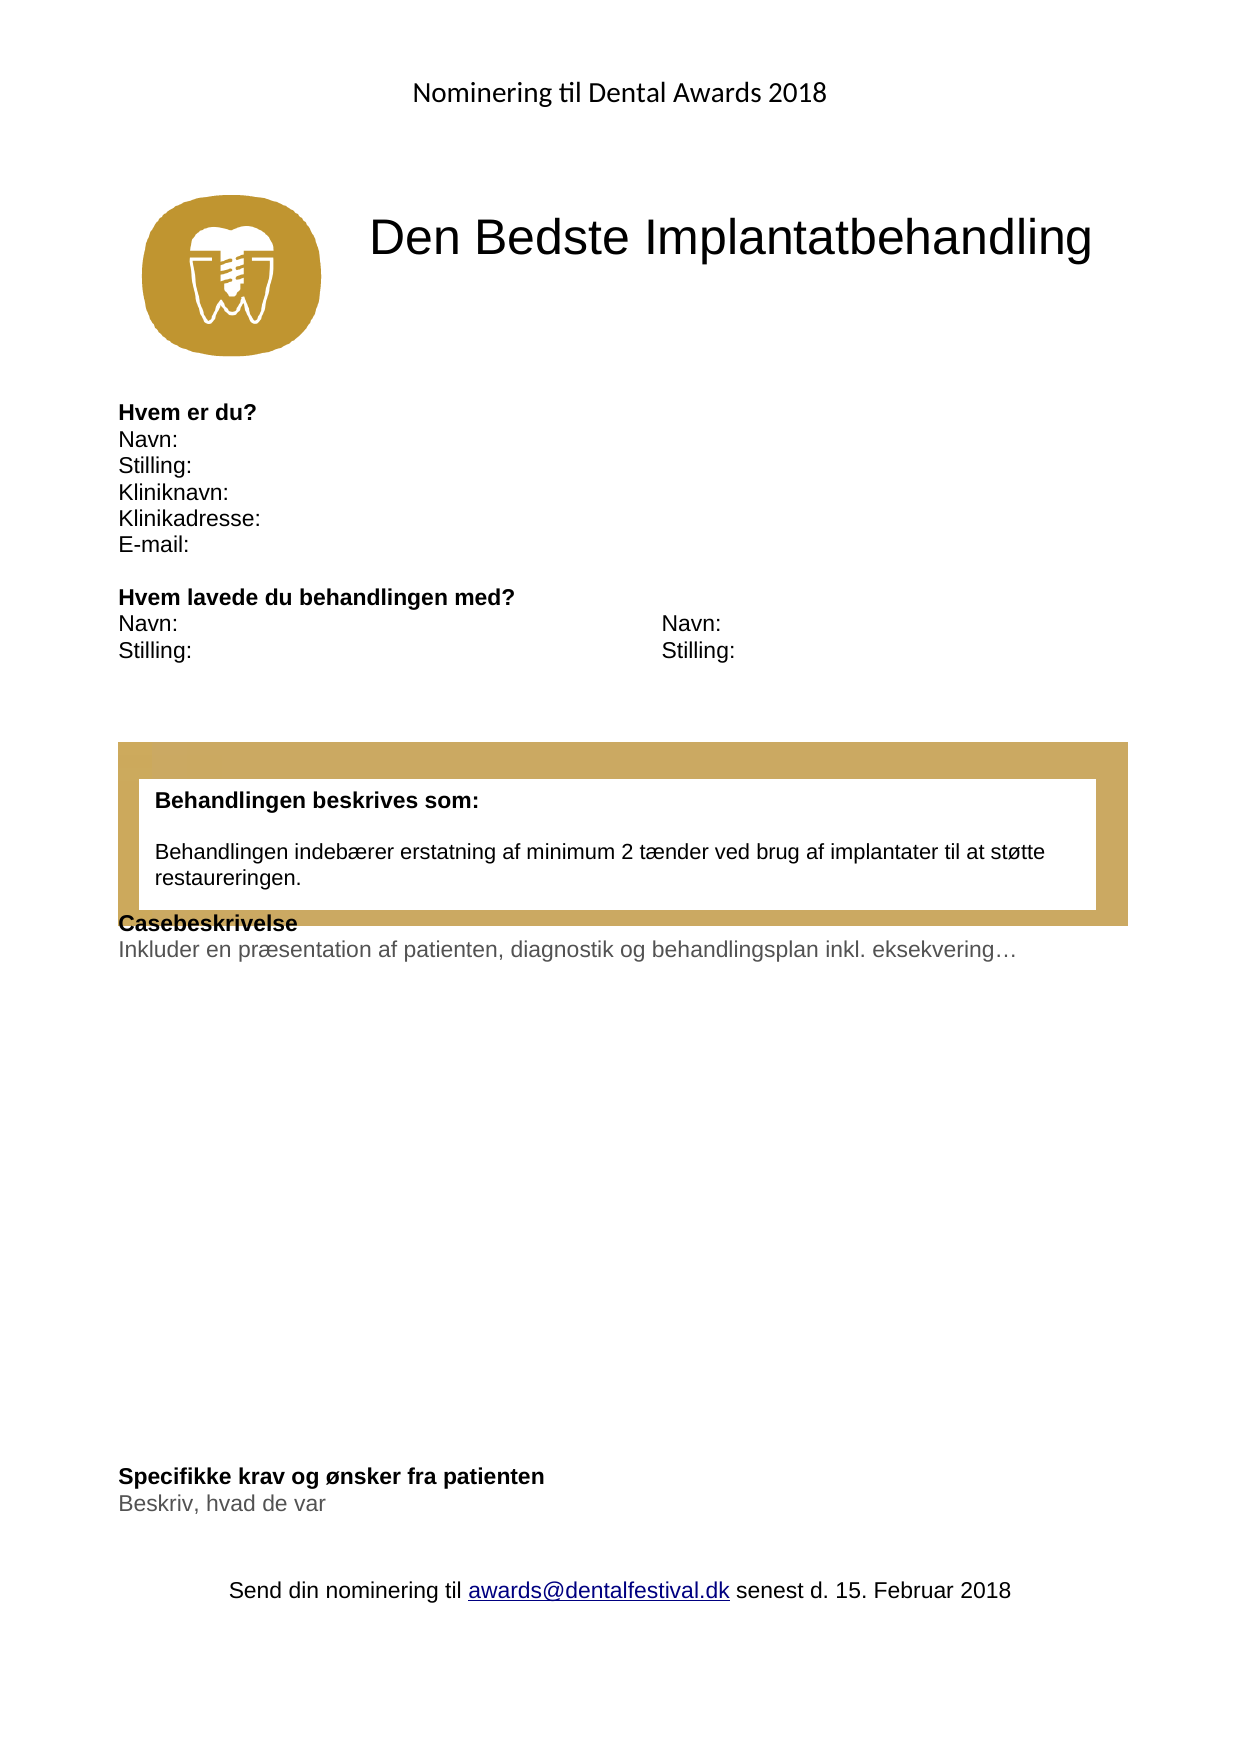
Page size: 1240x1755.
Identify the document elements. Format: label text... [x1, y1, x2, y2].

text Casebeskrivelse [118, 926, 1121, 936]
text Den Bedste Implantatbehandling [342, 208, 1121, 265]
text Navn: Navn: Stilling: Stilling: [118, 610, 1121, 663]
text Beskriv, hvad de var [118, 1489, 1121, 1516]
text Behandlingen beskrives som: [154, 787, 1081, 813]
text Navn: Stilling: [118, 426, 1121, 478]
text Hvem er du? [118, 399, 1121, 426]
text E-mail: Hvem lavede du behandlingen med? [118, 531, 1121, 610]
text Specifikke krav og ønsker fra patienten [118, 1463, 1121, 1489]
text Klinikadresse: [118, 505, 1121, 531]
text Kliniknavn: [118, 478, 1121, 505]
text Inkluder en præsentation af patienten, diagnostik og behandlingsplan inkl. eksekvering… [118, 936, 1121, 962]
text Behandlingen indebærer erstatning af minimum 2 tænder ved brug af implantater til at støtte restaureringen. [154, 813, 1081, 890]
